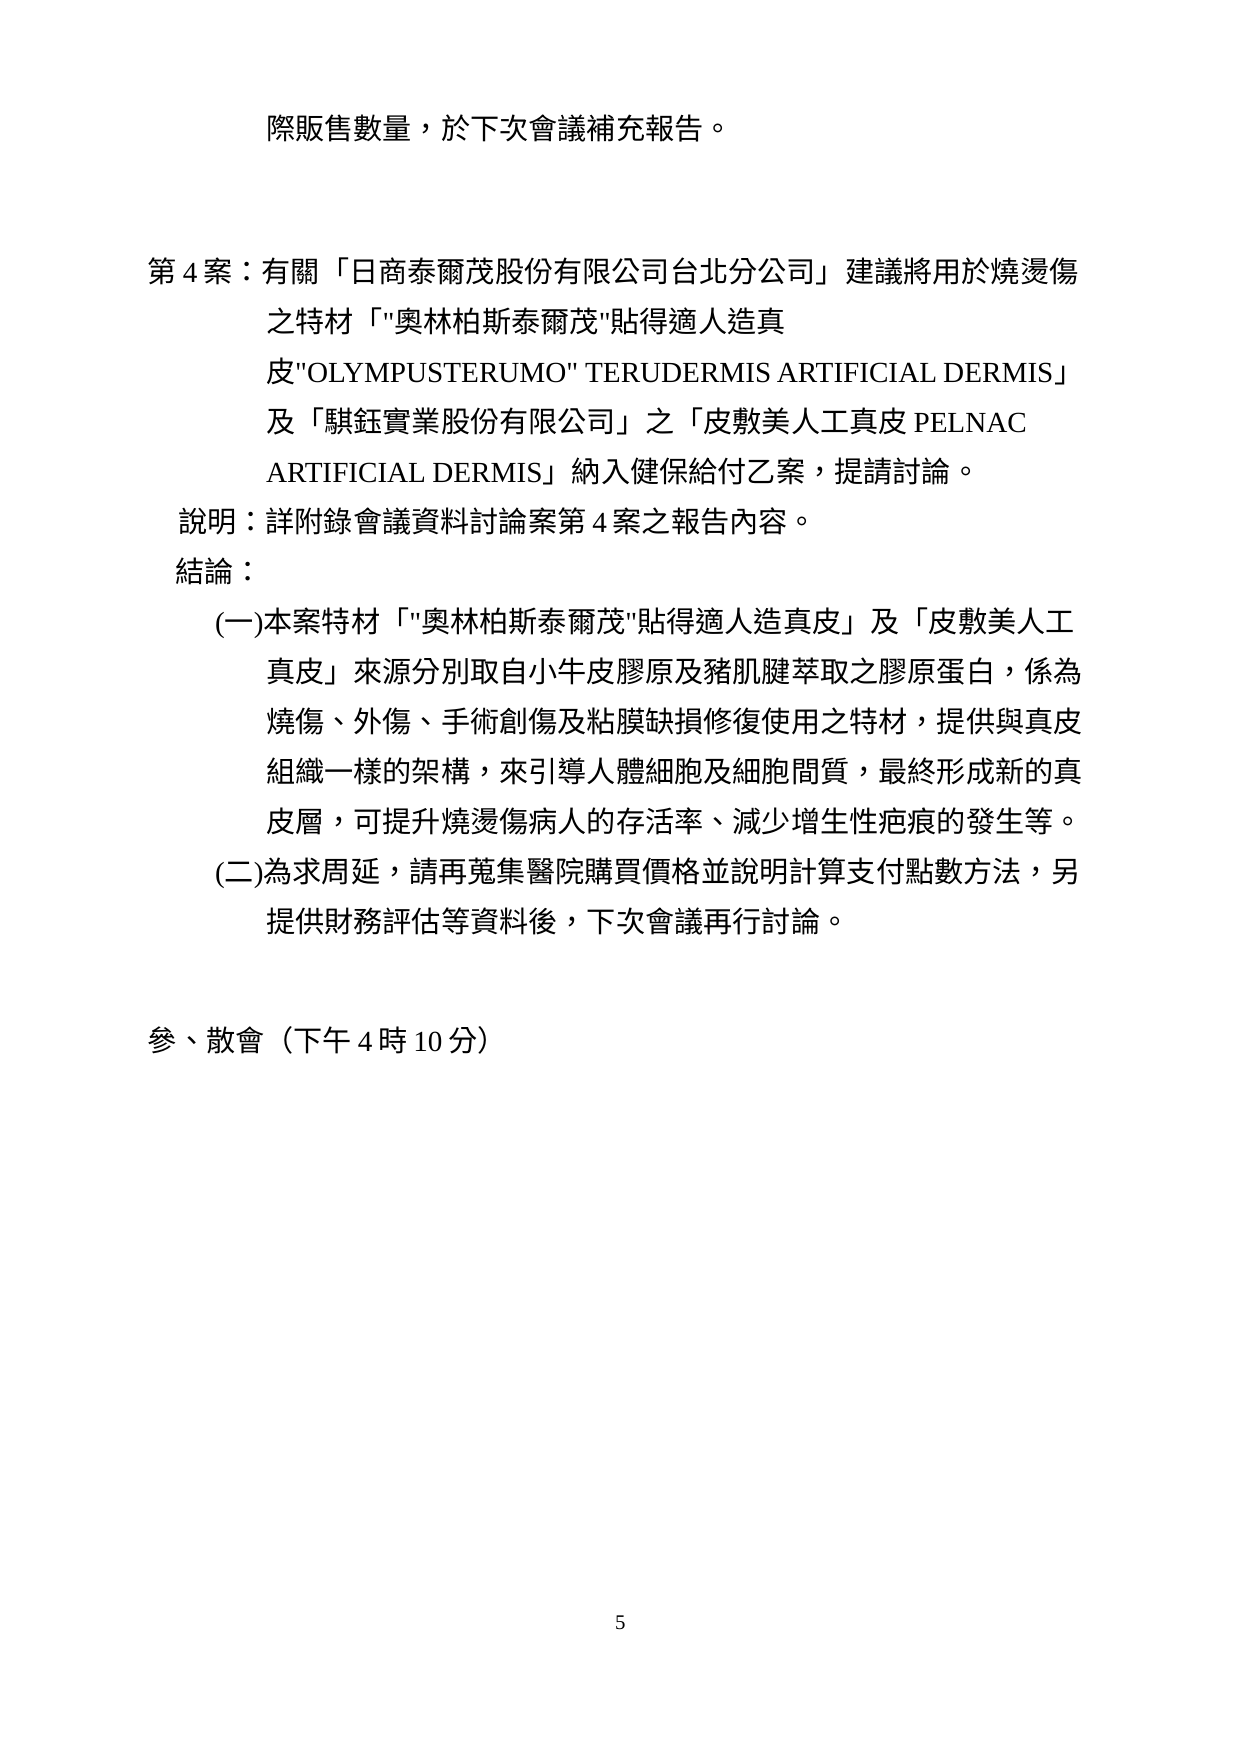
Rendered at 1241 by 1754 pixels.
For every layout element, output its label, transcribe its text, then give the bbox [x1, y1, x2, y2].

text 結論： [175, 543, 1092, 593]
text (一)本案特材「"奧林柏斯泰爾茂"貼得適人造真皮」及「皮敷美人工真皮」來源分別取自小牛皮膠原及豬肌腱萃取之膠原蛋白，係為燒傷、外傷、手術創傷及粘膜缺損修復使用之特材，提供與真皮組織一樣的架構，來引導人體細胞及細胞間質，最終形成新的真皮層，可提升燒燙傷病人的存活率、減少增生性疤痕的發生等。 [215, 593, 1092, 843]
text (二)為求周延，請再蒐集醫院購買價格並說明計算支付點數方法，另提供財務評估等資料後，下次會議再行討論。 [215, 843, 1092, 943]
text 第4案：有關「日商泰爾茂股份有限公司台北分公司」建議將用於燒燙傷之特材「"奧林柏斯泰爾茂"貼得適人造真皮"OLYMPUSTERUMO" TERUDERMIS ARTIFICIAL DERMIS」及「騏鈺實業股份有限公司」之「皮敷美人工真皮PELNAC ARTIFICIAL DERMIS」納入健保給付乙案，提請討論。 [148, 243, 1092, 493]
text 際販售數量，於下次會議補充報告。 [215, 99, 1092, 149]
text 說明：詳附錄會議資料討論案第4案之報告內容。 [178, 493, 1092, 543]
text 參、散會（下午4時10分） [148, 1012, 1092, 1062]
